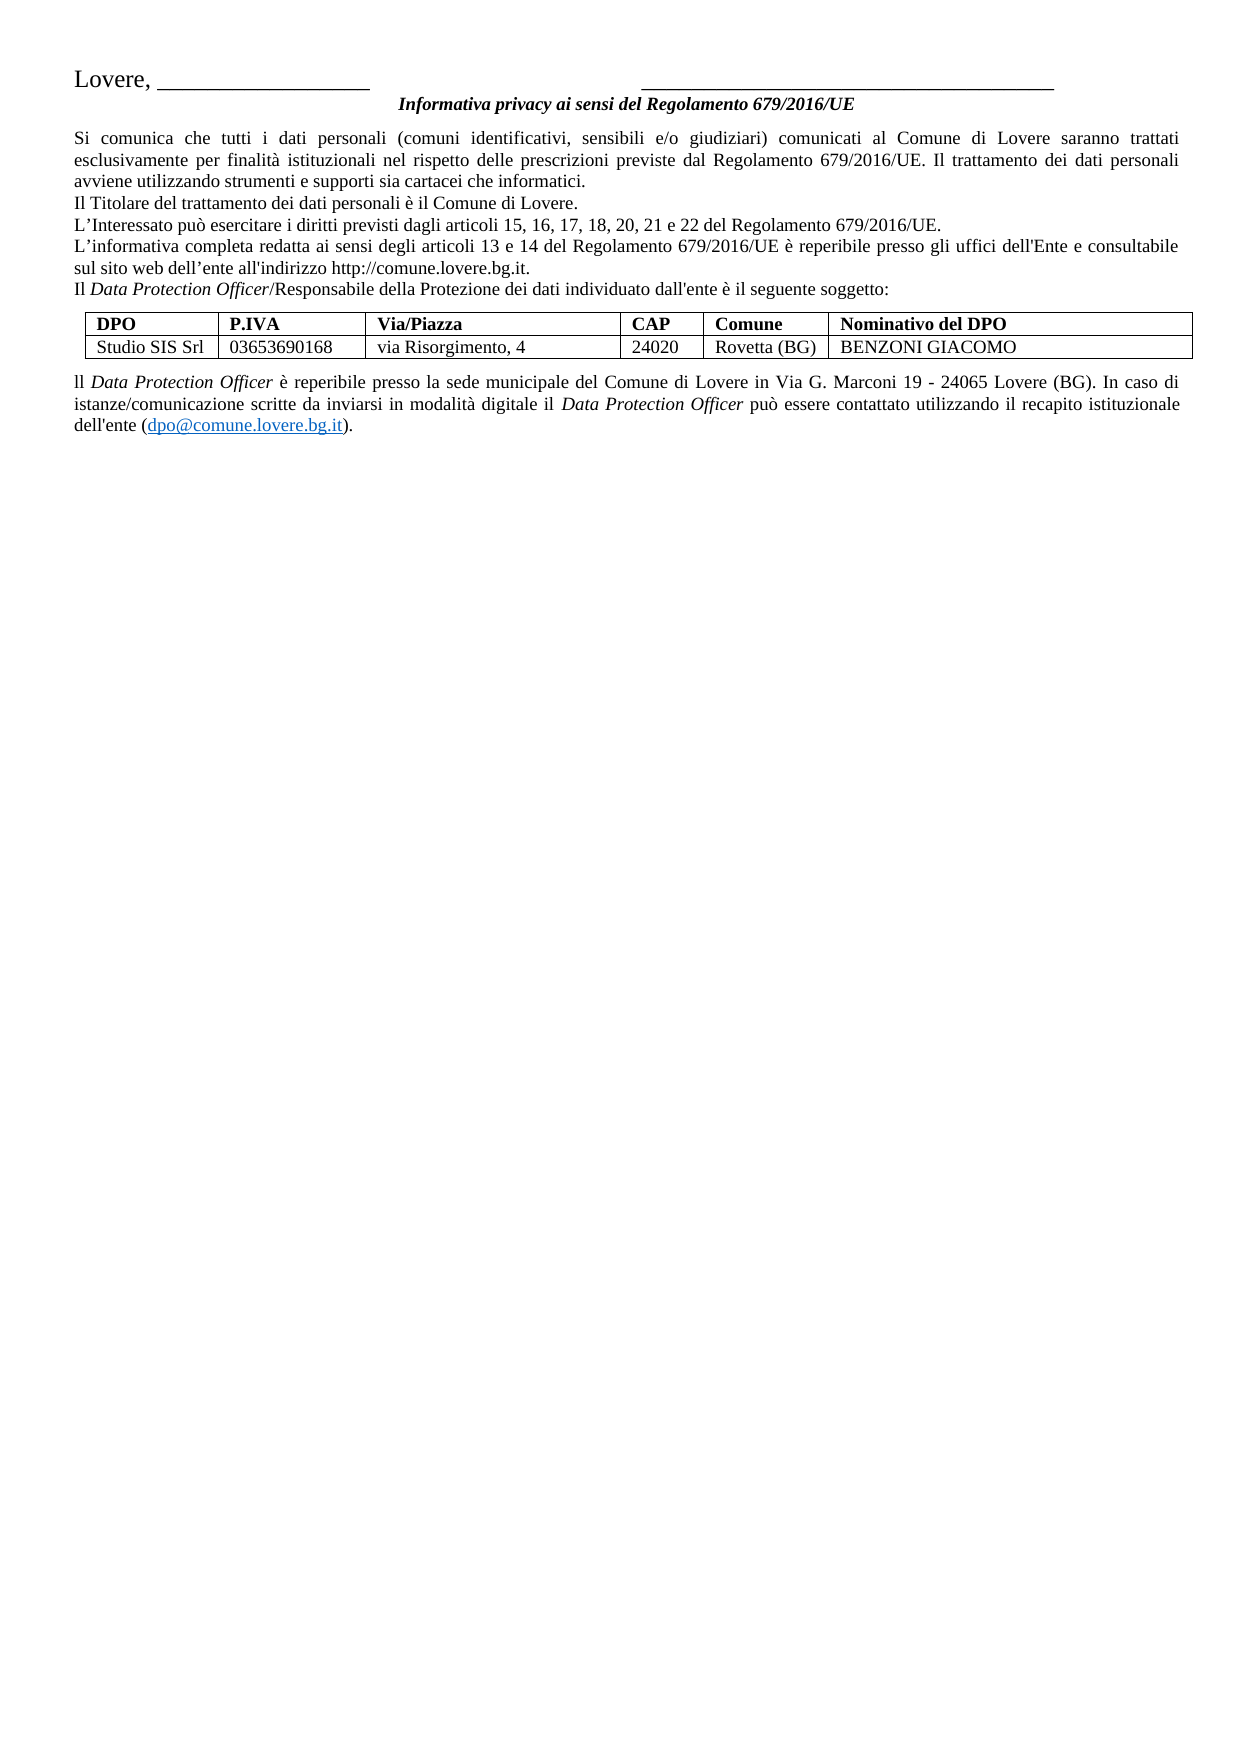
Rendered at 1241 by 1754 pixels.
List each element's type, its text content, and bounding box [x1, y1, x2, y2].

table_cell via Risorgimento, 4 [366, 336, 620, 357]
text Il Data Protection Officer/Responsabile della Protezione dei dati individuato dall'ente è il seguente soggetto: [74, 278, 1181, 300]
text L’informativa completa redatta ai sensi degli articoli 13 e 14 del Regolamento 679/2016/UE è reperibile presso gli uffici dell'Ente e consultabile sul sito web dell’ente all'indirizzo http://comune.lovere.bg.it. [74, 235, 1181, 278]
table_header DPO [86, 313, 218, 335]
text Informativa privacy ai sensi del Regolamento 679/2016/UE [74, 93, 1181, 115]
table_header P.IVA [219, 313, 365, 335]
table_cell 24020 [621, 336, 703, 357]
table_header Via/Piazza [366, 313, 620, 335]
table_cell BENZONI GIACOMO [829, 336, 1192, 357]
text Si comunica che tutti i dati personali (comuni identificativi, sensibili e/o giudiziari) comunicati al Comune di Lovere saranno trattati esclusivamente per finalità istituzionali nel rispetto delle prescrizioni previste dal Regolamento 679/2016/UE. Il trattamento dei dati personali avviene utilizzando strumenti e supporti sia cartacei che informatici. [74, 127, 1181, 192]
table_header CAP [621, 313, 703, 335]
table_cell Rovetta (BG) [704, 336, 828, 357]
text ll Data Protection Officer è reperibile presso la sede municipale del Comune di Lovere in Via G. Marconi 19 - 24065 Lovere (BG). In caso di istanze/comunicazione scritte da inviarsi in modalità digitale il Data Protection Officer può essere contattato utilizzando il recapito istituzionale dell'ente (dpo@comune.lovere.bg.it). [74, 371, 1181, 436]
table_cell 03653690168 [219, 336, 365, 357]
table_header Comune [704, 313, 828, 335]
table_cell Studio SIS Srl [86, 336, 218, 357]
text Il Titolare del trattamento dei dati personali è il Comune di Lovere. [74, 192, 1181, 213]
text Lovere, _________________ _________________________________ [74, 64, 1181, 93]
text L’Interessato può esercitare i diritti previsti dagli articoli 15, 16, 17, 18, 20, 21 e 22 del Regolamento 679/2016/UE. [74, 213, 1181, 235]
table_header Nominativo del DPO [829, 313, 1192, 335]
